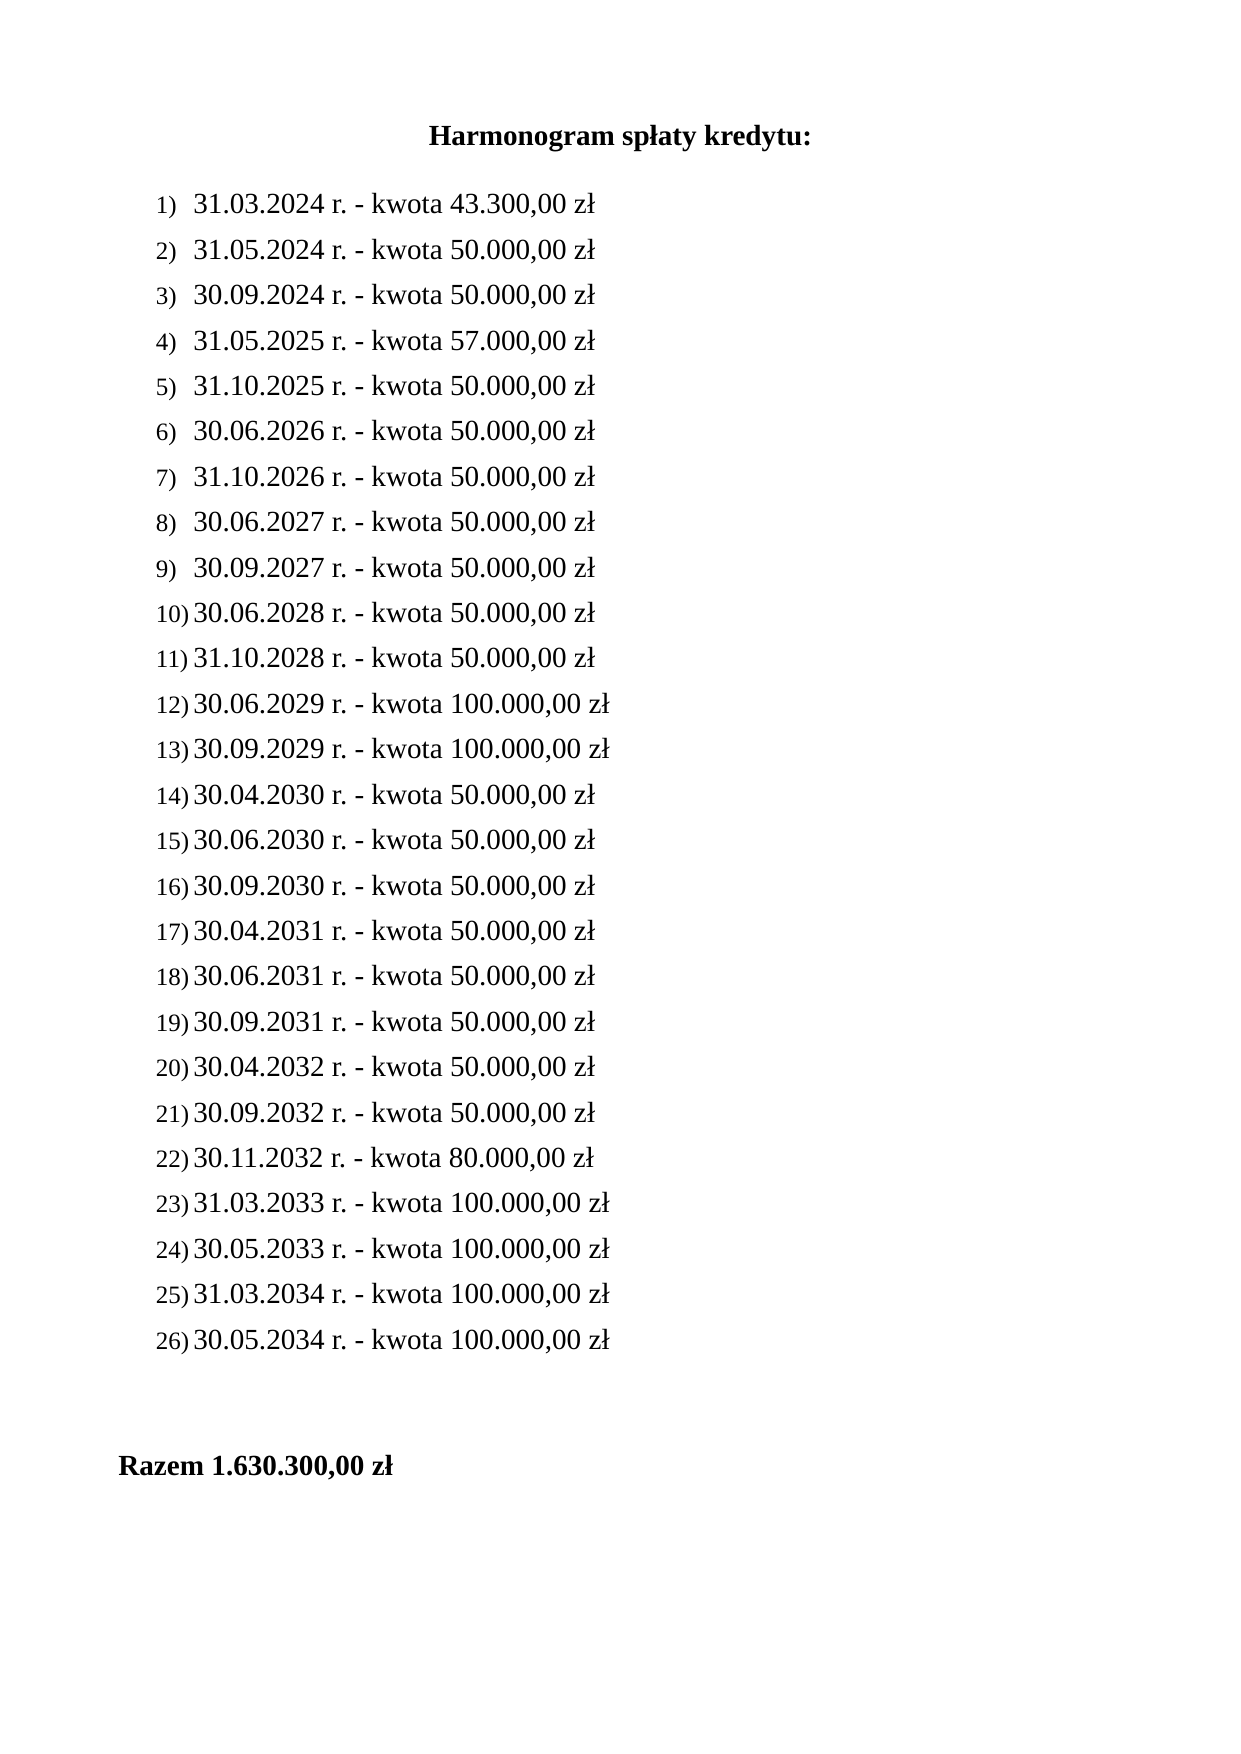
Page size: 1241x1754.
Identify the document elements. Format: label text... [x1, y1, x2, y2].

list 31.03.2034 r. - kwota 100.000,00 zł [156, 1276, 1122, 1310]
list 31.03.2033 r. - kwota 100.000,00 zł [156, 1186, 1122, 1219]
list 30.06.2031 r. - kwota 50.000,00 zł [156, 958, 1122, 992]
list 30.09.2027 r. - kwota 50.000,00 zł [156, 550, 1122, 583]
list 30.09.2030 r. - kwota 50.000,00 zł [156, 868, 1122, 901]
list 30.05.2034 r. - kwota 100.000,00 zł [156, 1322, 1122, 1355]
list 30.11.2032 r. - kwota 80.000,00 zł [156, 1140, 1122, 1174]
list 30.09.2031 r. - kwota 50.000,00 zł [156, 1004, 1122, 1037]
list 31.10.2025 r. - kwota 50.000,00 zł [156, 368, 1122, 402]
list 30.09.2032 r. - kwota 50.000,00 zł [156, 1095, 1122, 1128]
list 30.06.2030 r. - kwota 50.000,00 zł [156, 822, 1122, 856]
list 30.04.2030 r. - kwota 50.000,00 zł [156, 777, 1122, 810]
list 30.06.2028 r. - kwota 50.000,00 zł [156, 595, 1122, 629]
list 30.04.2032 r. - kwota 50.000,00 zł [156, 1049, 1122, 1083]
list 31.05.2025 r. - kwota 57.000,00 zł [156, 323, 1122, 356]
list 30.06.2029 r. - kwota 100.000,00 zł [156, 686, 1122, 719]
list 30.09.2029 r. - kwota 100.000,00 zł [156, 731, 1122, 765]
text Harmonogram spłaty kredytu: [118, 118, 1122, 152]
list 31.03.2024 r. - kwota 43.300,00 zł [156, 186, 1122, 220]
list 31.10.2028 r. - kwota 50.000,00 zł [156, 641, 1122, 674]
text Razem 1.630.300,00 zł [118, 1448, 1122, 1482]
list 30.06.2027 r. - kwota 50.000,00 zł [156, 504, 1122, 538]
list 31.05.2024 r. - kwota 50.000,00 zł [156, 232, 1122, 265]
list 30.05.2033 r. - kwota 100.000,00 zł [156, 1231, 1122, 1264]
list 30.04.2031 r. - kwota 50.000,00 zł [156, 913, 1122, 947]
list 30.06.2026 r. - kwota 50.000,00 zł [156, 413, 1122, 447]
list 30.09.2024 r. - kwota 50.000,00 zł [156, 277, 1122, 311]
list 31.10.2026 r. - kwota 50.000,00 zł [156, 459, 1122, 492]
